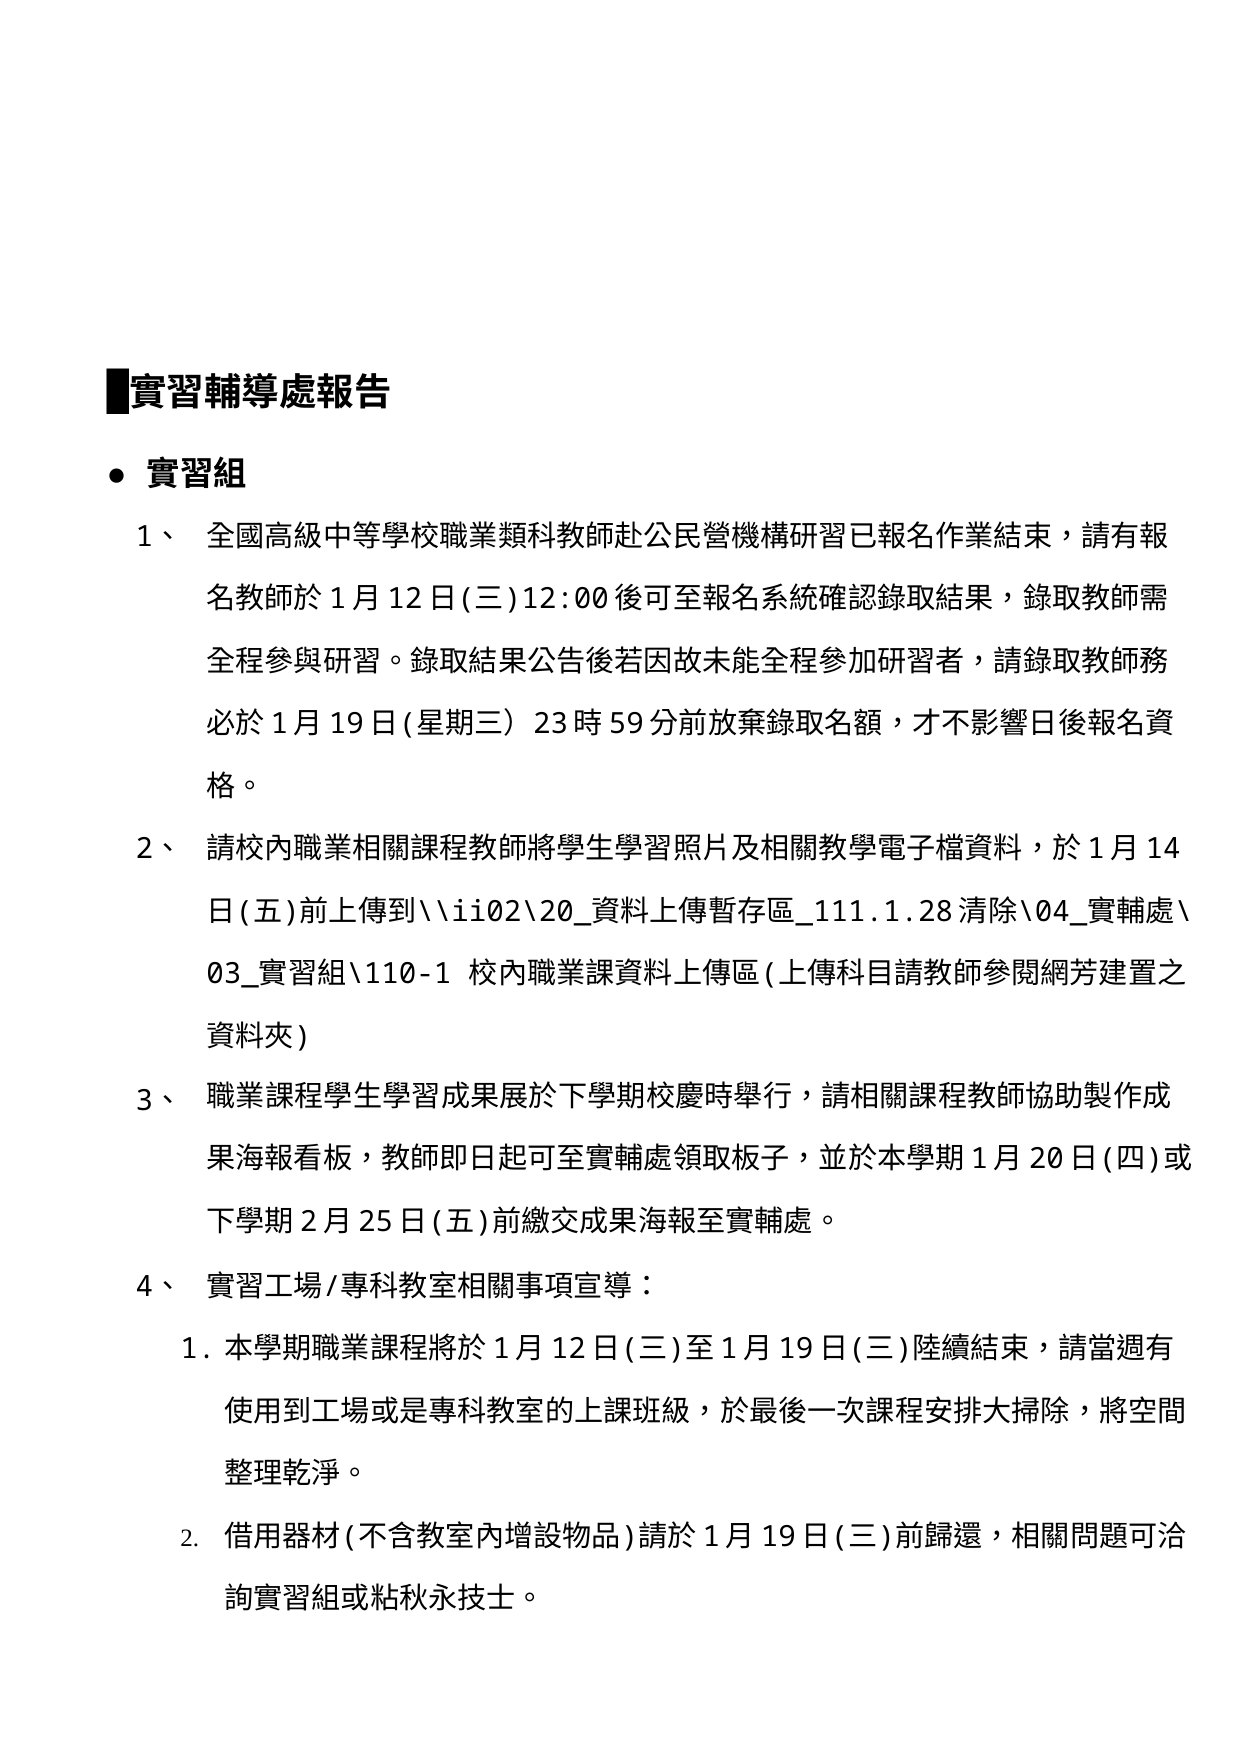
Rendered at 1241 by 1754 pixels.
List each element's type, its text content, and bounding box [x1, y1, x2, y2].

list 職業課程學生學習成果展於下學期校慶時舉行，請相關課程教師協助製作成果海報看板，教師即日起可至實輔處領取板子，並於本學期1月20日(四)或下學期2月25日(五)前繳交成果海報至實輔處。 [135, 1054, 1196, 1242]
list 全國高級中等學校職業類科教師赴公民營機構研習已報名作業結束，請有報名教師於1月12日(三)12:00後可至報名系統確認錄取結果，錄取教師需全程參與研習。錄取結果公告後若因故未能全程參加研習者，請錄取教師務必於1月19日(星期三）23時59分前放棄錄取名額，才不影響日後報名資格。 [135, 492, 1196, 804]
text █實習輔導處報告 [106, 348, 1196, 410]
list 實習工場/專科教室相關事項宣導： [135, 1242, 1196, 1304]
list 請校內職業相關課程教師將學生學習照片及相關教學電子檔資料，於1月14日(五)前上傳到\\ii02\20_資料上傳暫存區_111.1.28清除\04_實輔處\03_實習組\110-1 校內職業課資料上傳區(上傳科目請教師參閱網芳建置之資料夾) [135, 804, 1196, 1054]
list 借用器材(不含教室內增設物品)請於1月19日(三)前歸還，相關問題可洽詢實習組或粘秋永技士。 [180, 1492, 1196, 1617]
list 本學期職業課程將於1月12日(三)至1月19日(三)陸續結束，請當週有使用到工場或是專科教室的上課班級，於最後一次課程安排大掃除，將空間整理乾淨。 [180, 1304, 1196, 1492]
text ● 實習組 [106, 429, 1196, 492]
